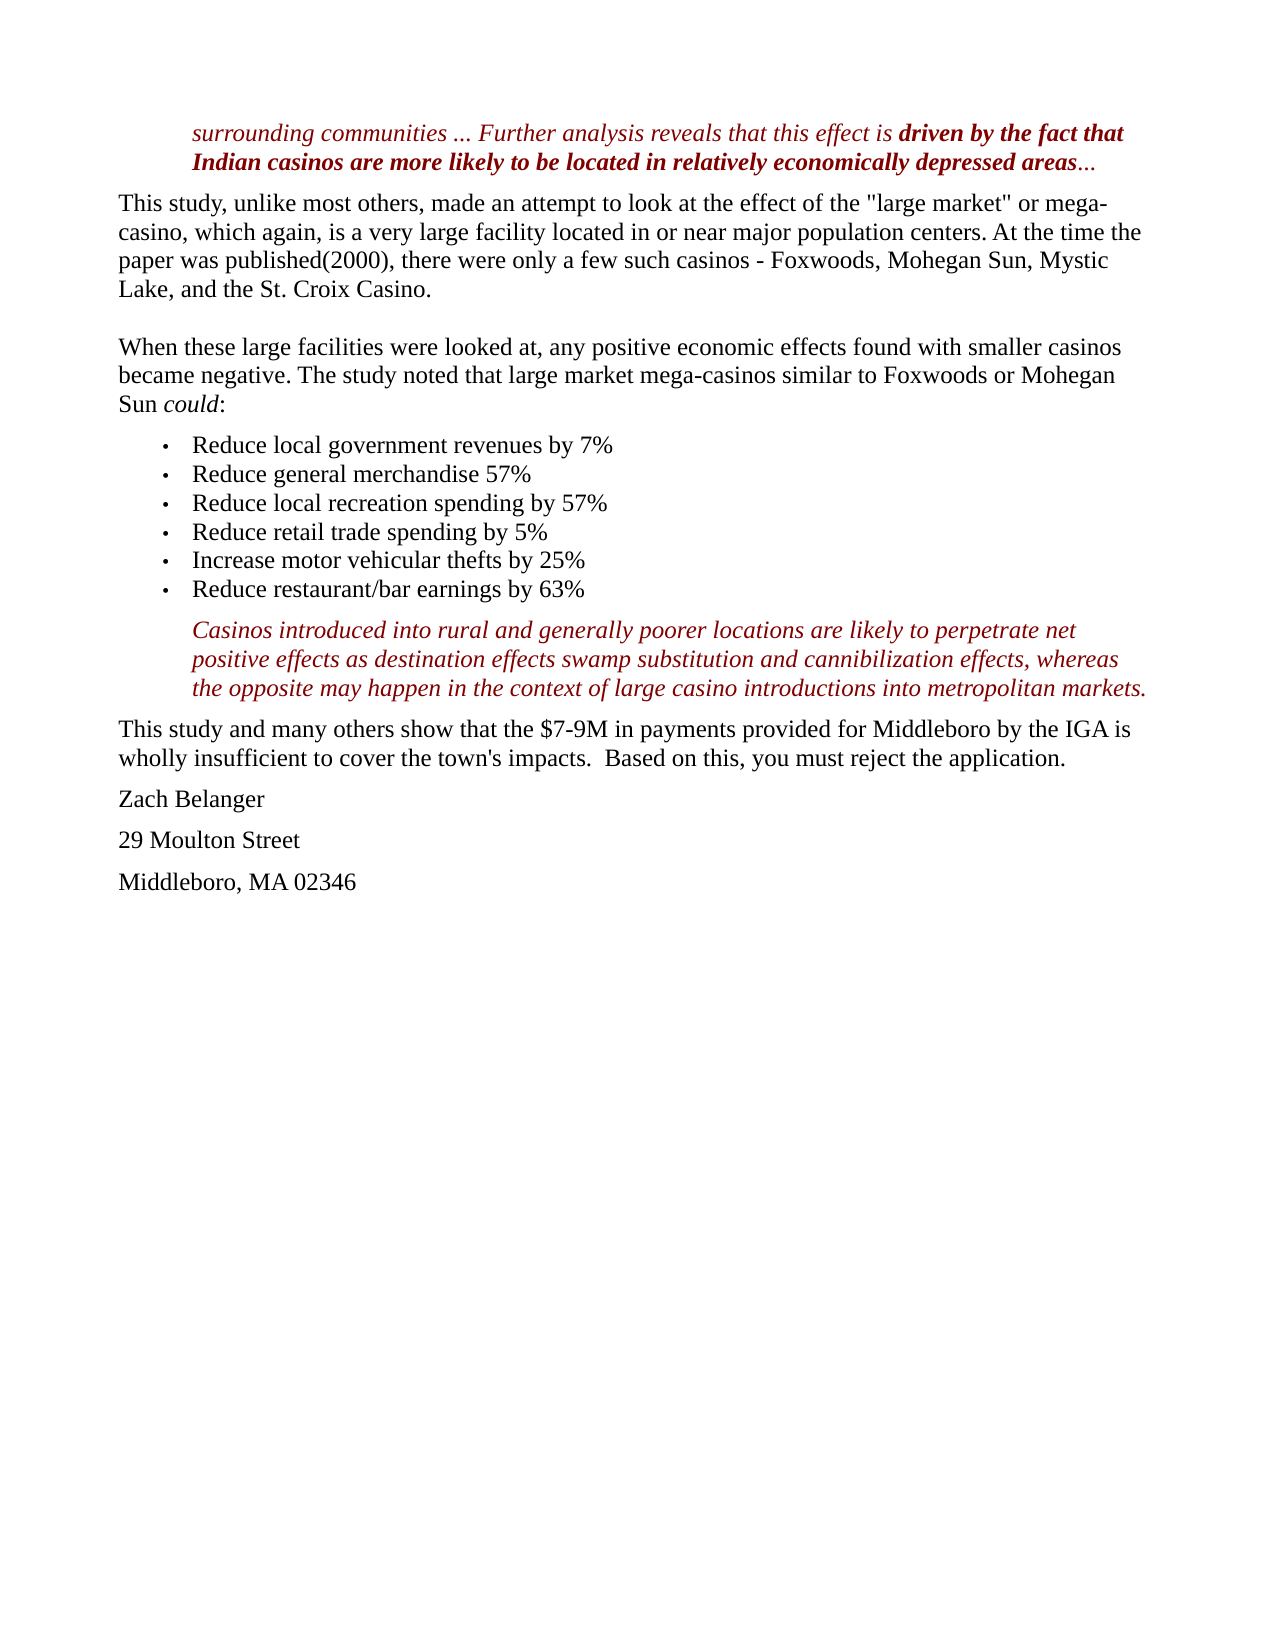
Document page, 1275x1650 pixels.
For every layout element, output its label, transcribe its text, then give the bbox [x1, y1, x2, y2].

text 29 Moulton Street [118, 826, 1157, 854]
text This study, unlike most others, made an attempt to look at the effect of the "large market" or mega-casino, which again, is a very large facility located in or near major population centers. At the time the paper was published(2000), there were only a few such casinos - Foxwoods, Mohegan Sun, Mystic Lake, and the St. Croix Casino. When these large facilities were looked at, any positive economic effects found with smaller casinos became negative. The study noted that large market mega-casinos similar to Foxwoods or Mohegan Sun could: [118, 188, 1157, 418]
list Reduce local government revenues by 7% [162, 431, 1157, 459]
text Middleboro, MA 02346 [118, 867, 1157, 896]
list Reduce local recreation spending by 57% [162, 488, 1157, 517]
list Increase motor vehicular thefts by 25% [162, 546, 1157, 574]
list Casinos introduced into rural and generally poorer locations are likely to perpetrate net positive effects as destination effects swamp substitution and cannibilization effects, whereas the opposite may happen in the context of large casino introductions into metropolitan markets. [162, 616, 1157, 702]
list Reduce retail trade spending by 5% [162, 517, 1157, 546]
text This study and many others show that the $7-9M in payments provided for Middleboro by the IGA is wholly insufficient to cover the town's impacts. Based on this, you must reject the application. [118, 714, 1157, 772]
text Zach Belanger [118, 784, 1157, 813]
list Reduce restaurant/bar earnings by 63% [162, 574, 1157, 603]
list Reduce general merchandise 57% [162, 459, 1157, 488]
list surrounding communities ... Further analysis reveals that this effect is driven by the fact that Indian casinos are more likely to be located in relatively economically depressed areas... [162, 118, 1157, 176]
